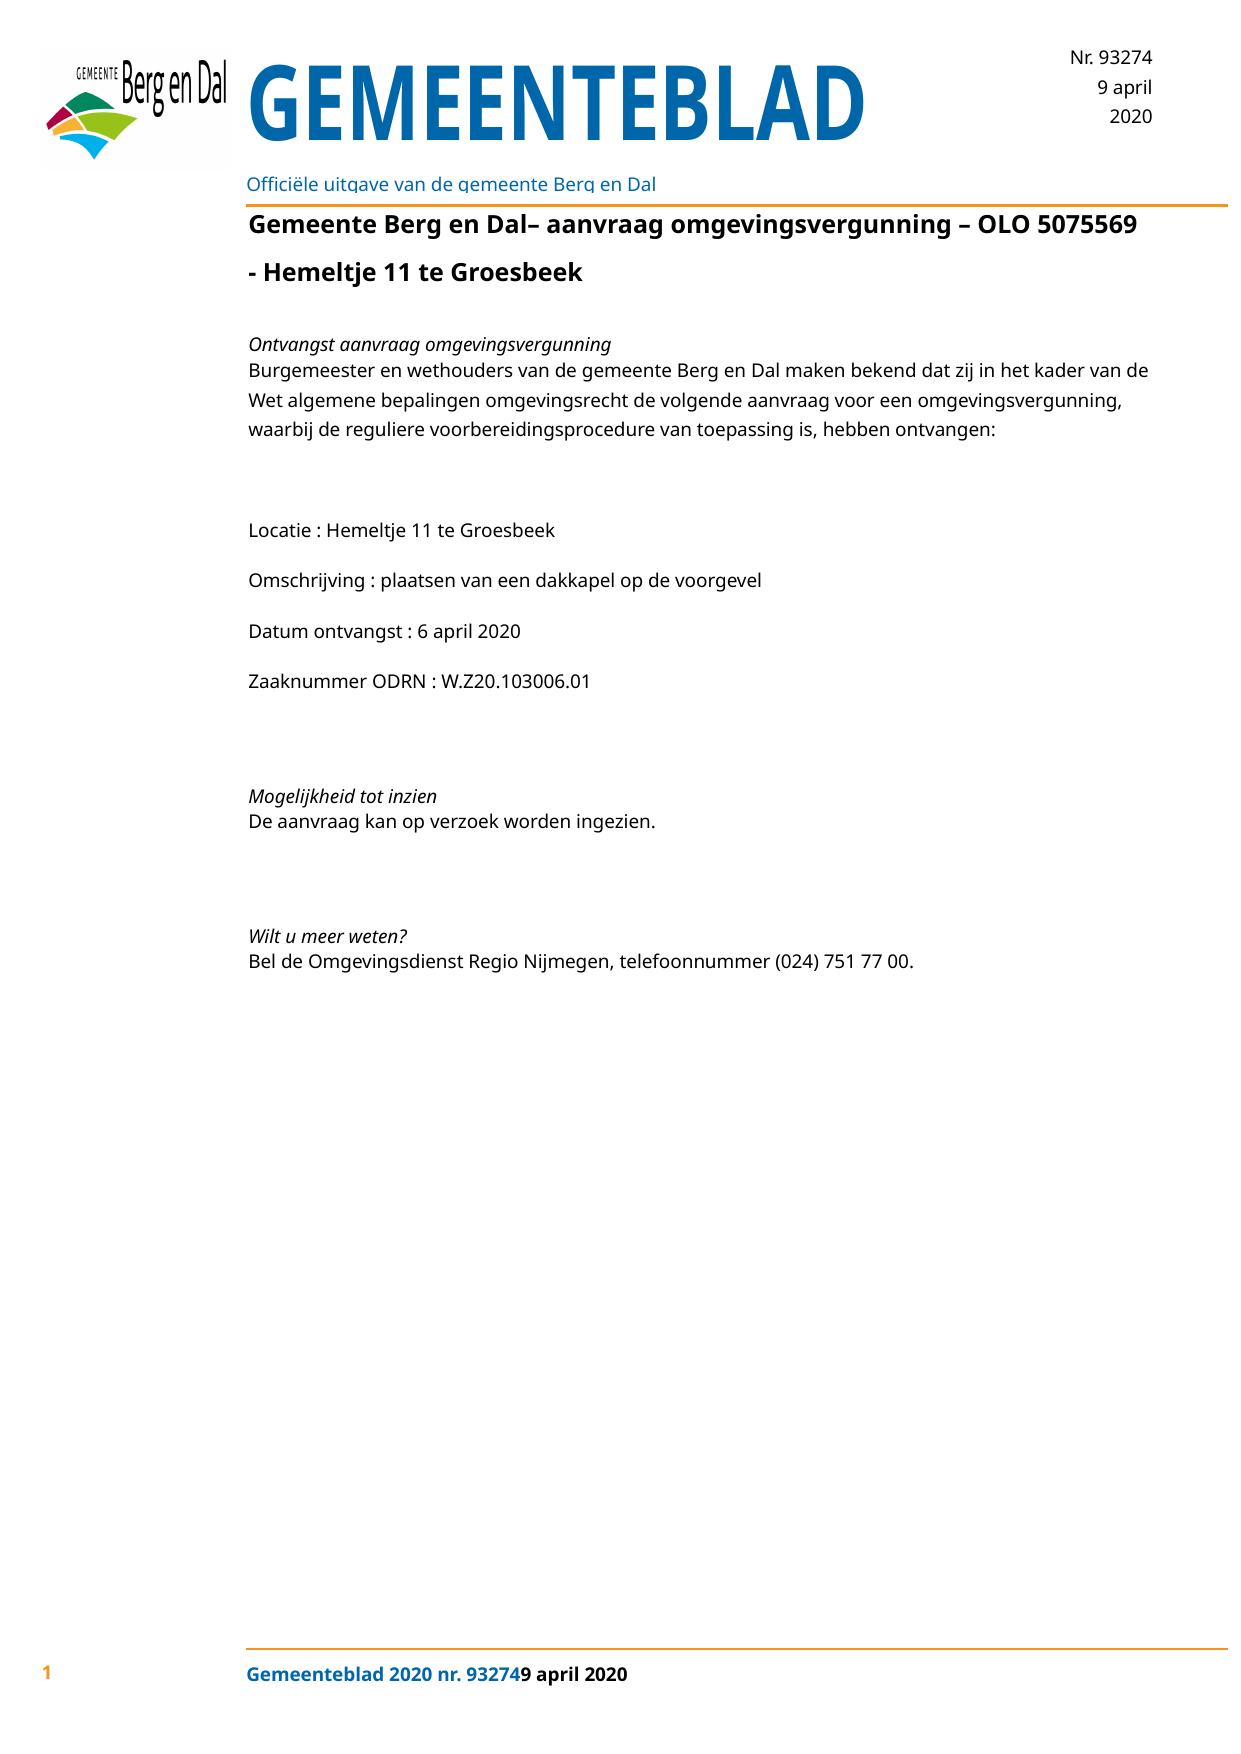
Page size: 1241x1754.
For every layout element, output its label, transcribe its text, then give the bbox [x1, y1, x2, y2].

text Locatie : Hemeltje 11 te Groesbeek [248, 517, 1152, 543]
text Datum ontvangst : 6 april 2020 [248, 618, 1152, 644]
text De aanvraag kan op verzoek worden ingezien. [248, 808, 1152, 834]
text Burgemeester en wethouders van de gemeente Berg en Dal maken bekend dat zij in het kader van de Wet algemene bepalingen omgevingsrecht de volgende aanvraag voor een omgevingsvergunning, waarbij de reguliere voorbereidingsprocedure van toepassing is, hebben ontvangen: [248, 357, 1152, 442]
picture [41, 47, 231, 172]
text Omschrijving : plaatsen van een dakkapel op de voorgevel [248, 568, 1152, 593]
text Bel de Omgevingsdienst Regio Nijmegen, telefoonnummer (024) 751 77 00. [248, 949, 1152, 974]
text Ontvangst aanvraag omgevingsvergunning [248, 331, 1152, 357]
text Wilt u meer weten? [248, 923, 1152, 949]
text Zaaknummer ODRN : W.Z20.103006.01 [248, 668, 1152, 694]
text Mogelijkheid tot inzien [248, 783, 1152, 808]
text Gemeente Berg en Dal– aanvraag omgevingsvergunning – OLO 5075569 - Hemeltje 11 te Groesbeek [248, 207, 1152, 288]
